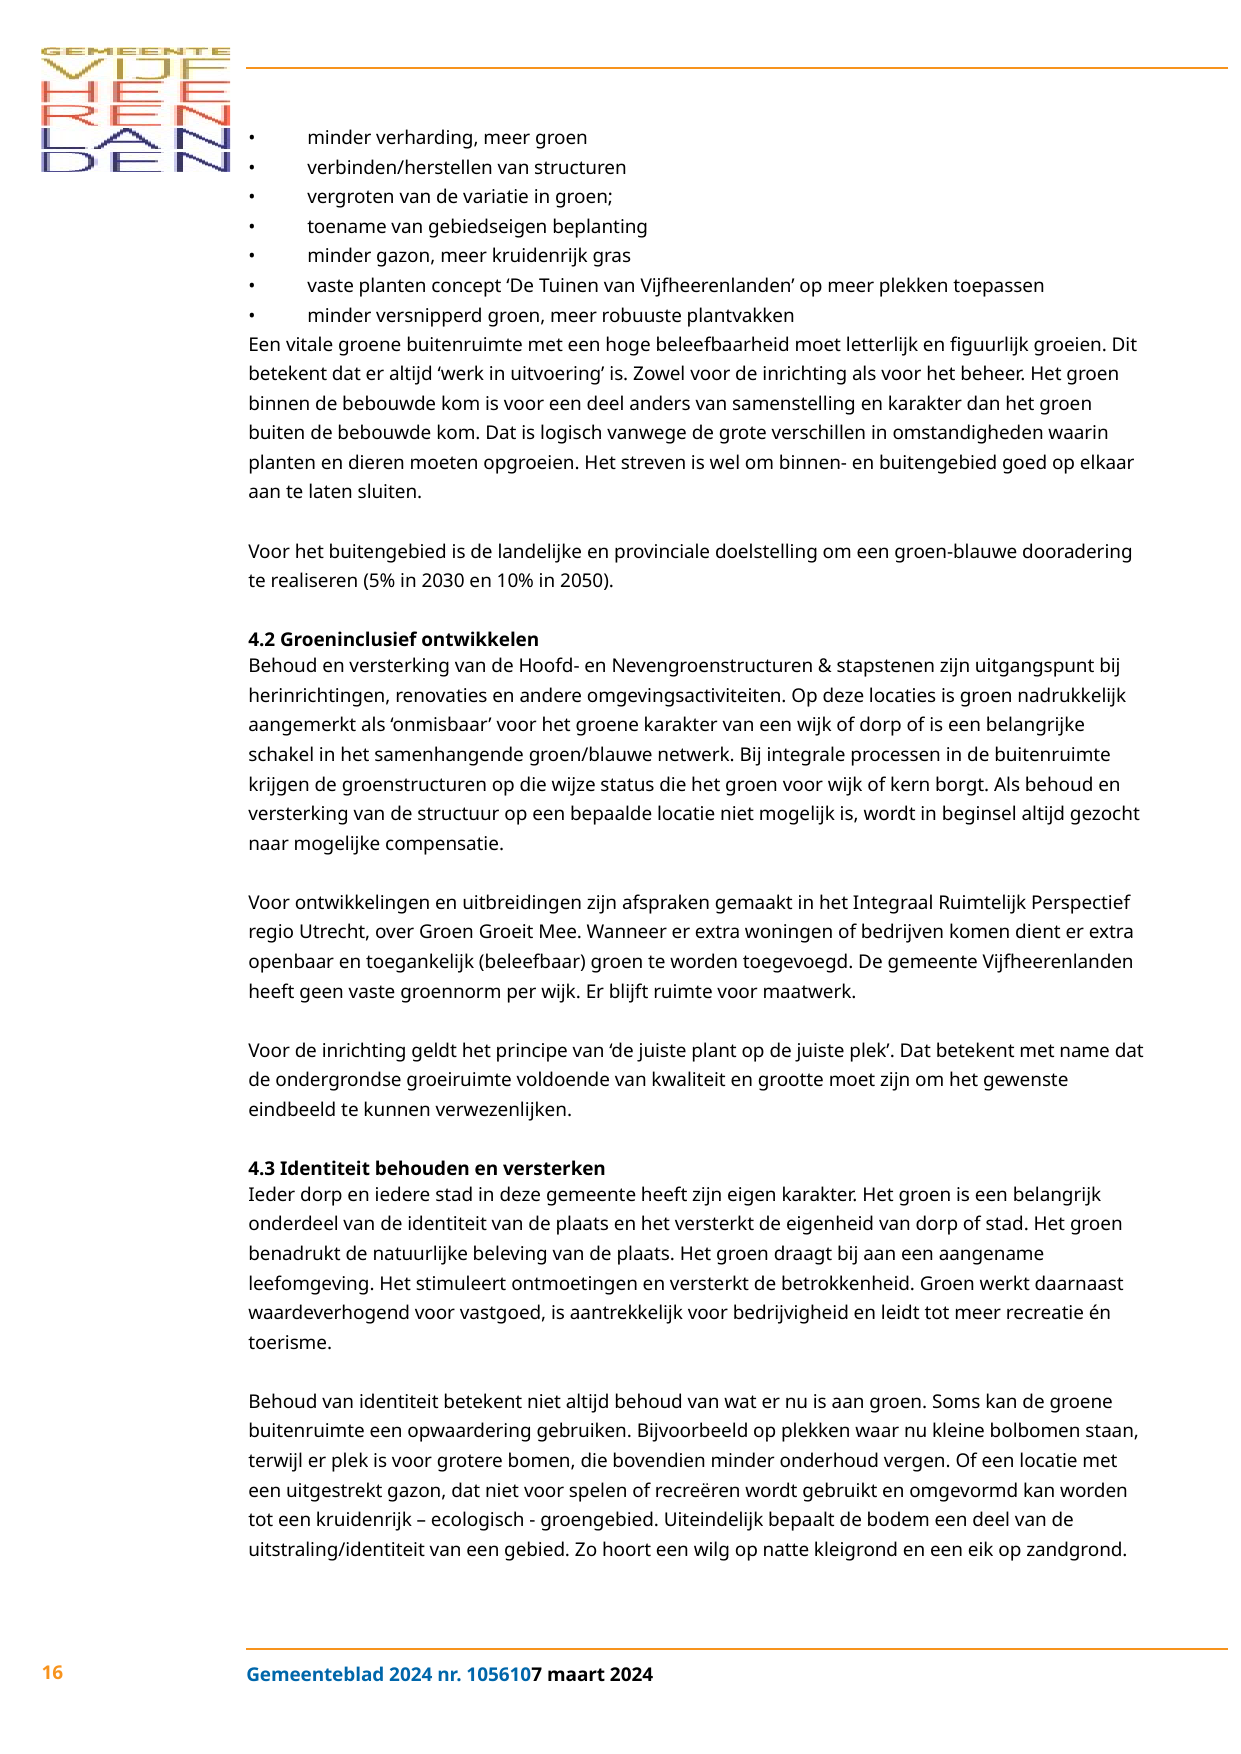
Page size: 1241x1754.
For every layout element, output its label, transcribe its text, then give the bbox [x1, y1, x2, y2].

text Behoud en versterking van de Hoofd- en Nevengroenstructuren & stapstenen zijn uitgangspunt bij herinrichtingen, renovaties en andere omgevingsactiviteiten. Op deze locaties is groen nadrukkelijk aangemerkt als ‘onmisbaar’ voor het groene karakter van een wijk of dorp of is een belangrijke schakel in het samenhangende groen/blauwe netwerk. Bij integrale processen in de buitenruimte krijgen de groenstructuren op die wijze status die het groen voor wijk of kern borgt. Als behoud en versterking van de structuur op een bepaalde locatie niet mogelijk is, wordt in beginsel altijd gezocht naar mogelijke compensatie. [248, 652, 1152, 856]
text Behoud van identiteit betekent niet altijd behoud van wat er nu is aan groen. Soms kan de groene buitenruimte een opwaardering gebruiken. Bijvoorbeeld op plekken waar nu kleine bolbomen staan, terwijl er plek is voor grotere bomen, die bovendien minder onderhoud vergen. Of een locatie met een uitgestrekt gazon, dat niet voor spelen of recreëren wordt gebruikt en omgevormd kan worden tot een kruidenrijk – ecologisch - groengebied. Uiteindelijk bepaalt de bodem een deel van de uitstraling/identiteit van een gebied. Zo hoort een wilg op natte kleigrond en een eik op zandgrond. [248, 1388, 1152, 1562]
text Voor ontwikkelingen en uitbreidingen zijn afspraken gemaakt in het Integraal Ruimtelijk Perspectief regio Utrecht, over Groen Groeit Mee. Wanneer er extra woningen of bedrijven komen dient er extra openbaar en toegankelijk (beleefbaar) groen te worden toegevoegd. De gemeente Vijfheerenlanden heeft geen vaste groennorm per wijk. Er blijft ruimte voor maatwerk. [248, 889, 1152, 1003]
text Voor de inrichting geldt het principe van ‘de juiste plant op de juiste plek’. Dat betekent met name dat de ondergrondse groeiruimte voldoende van kwaliteit en grootte moet zijn om het gewenste eindbeeld te kunnen verwezenlijken. [248, 1037, 1152, 1122]
table_header Wat gaan we doen? Behoud en versterking van de robuuste groenstructuur en functioneel omgevingsgroen door: minder verharding, meer groen verbinden/herstellen van structuren vergroten van de variatie in groen; toename van gebiedseigen beplanting minder gazon, meer kruidenrijk gras vaste planten concept ‘De Tuinen van Vijfheerenlanden’ op meer plekken toepassen minder versnipperd groen, meer robuuste plantvakken [248, 95, 1152, 328]
text Een vitale groene buitenruimte met een hoge beleefbaarheid moet letterlijk en figuurlijk groeien. Dit betekent dat er altijd ‘werk in uitvoering’ is. Zowel voor de inrichting als voor het beheer. Het groen binnen de bebouwde kom is voor een deel anders van samenstelling en karakter dan het groen buiten de bebouwde kom. Dat is logisch vanwege de grote verschillen in omstandigheden waarin planten en dieren moeten opgroeien. Het streven is wel om binnen- en buitengebied goed op elkaar aan te laten sluiten. [248, 331, 1152, 504]
text 4.2 Groeninclusief ontwikkelen [248, 627, 1152, 652]
text 4.3 Identiteit behouden en versterken [248, 1155, 1152, 1181]
text Ieder dorp en iedere stad in deze gemeente heeft zijn eigen karakter. Het groen is een belangrijk onderdeel van de identiteit van de plaats en het versterkt de eigenheid van dorp of stad. Het groen benadrukt de natuurlijke beleving van de plaats. Het groen draagt bij aan een aangename leefomgeving. Het stimuleert ontmoetingen en versterkt de betrokkenheid. Groen werkt daarnaast waardeverhogend voor vastgoed, is aantrekkelijk voor bedrijvigheid en leidt tot meer recreatie én toerisme. [248, 1181, 1152, 1355]
text Voor het buitengebied is de landelijke en provinciale doelstelling om een groen-blauwe dooradering te realiseren (5% in 2030 en 10% in 2050). [248, 538, 1152, 593]
picture [41, 47, 231, 172]
